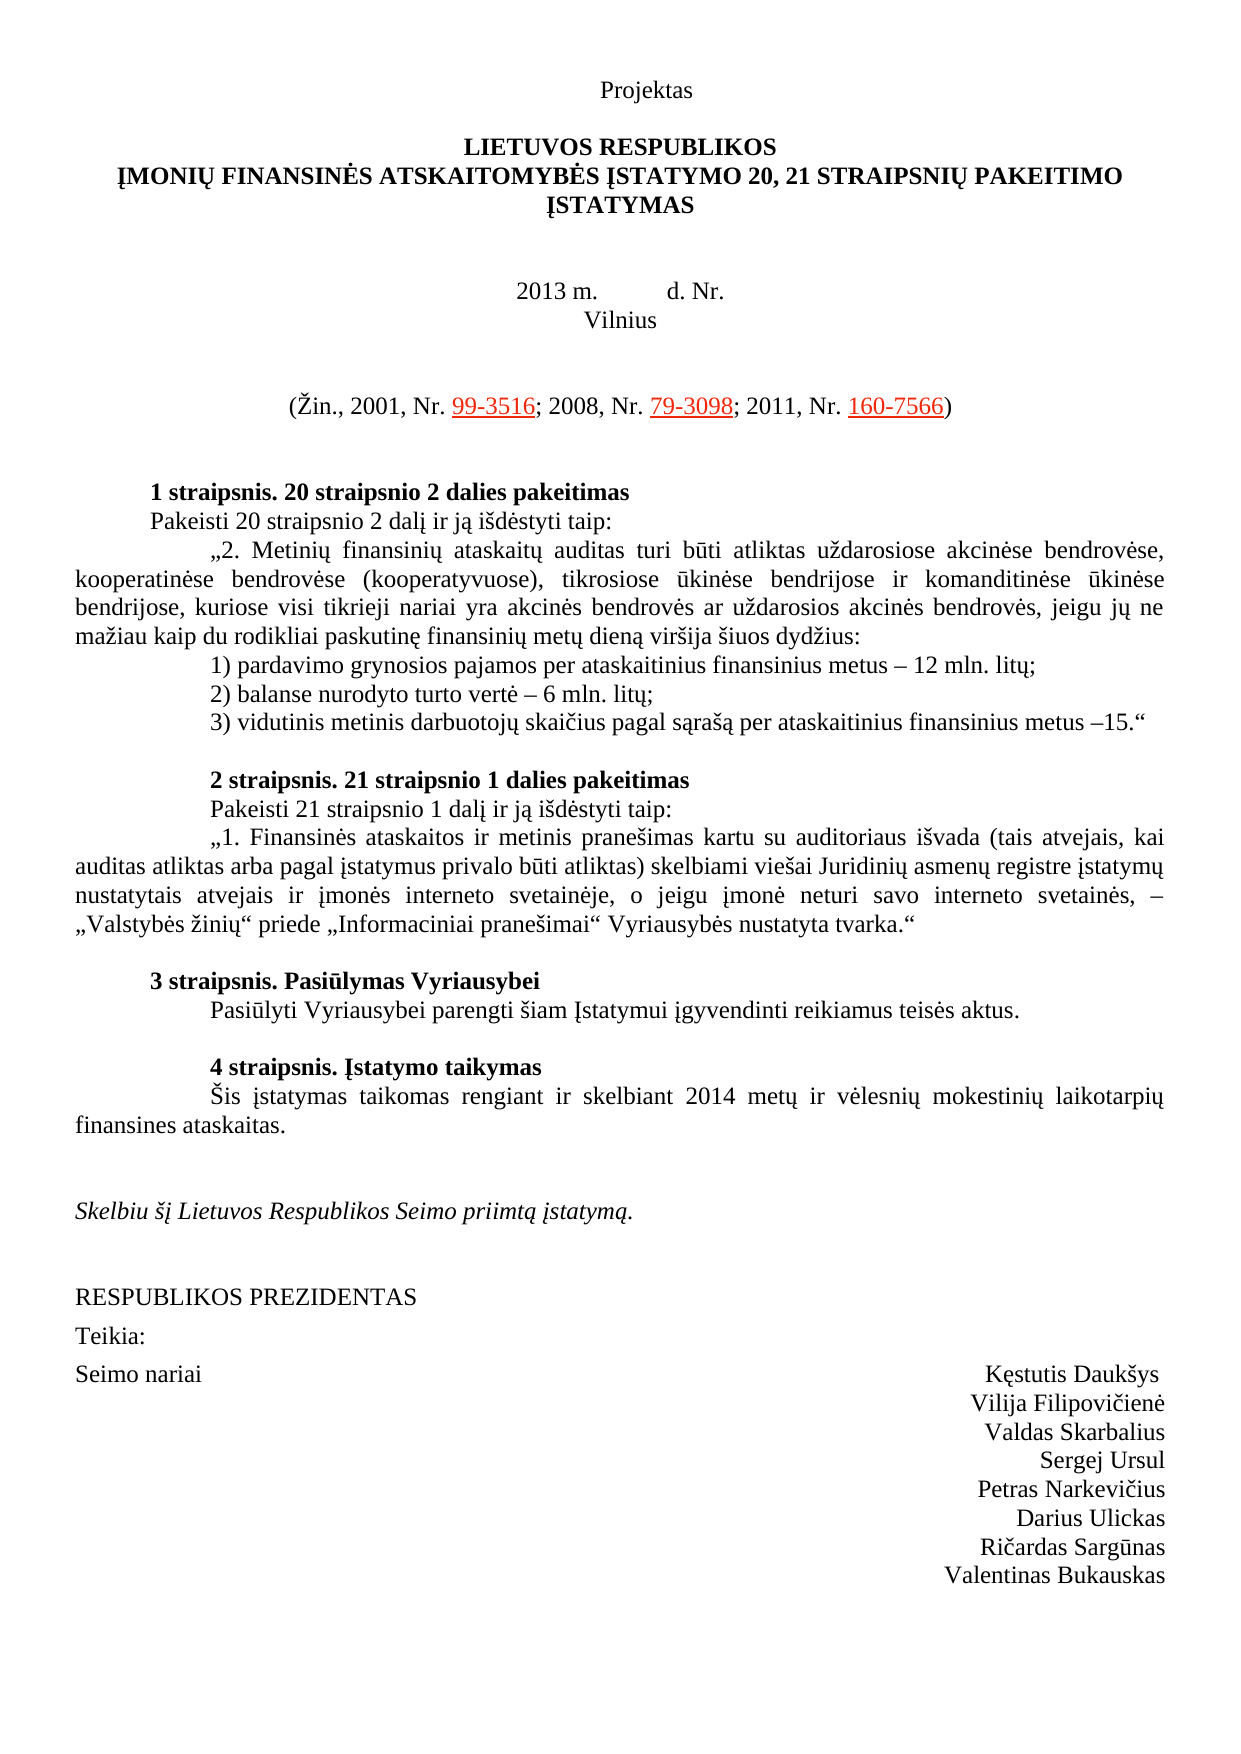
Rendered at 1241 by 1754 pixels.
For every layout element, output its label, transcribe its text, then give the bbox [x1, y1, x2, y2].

text Pakeisti 21 straipsnio 1 dalį ir ją išdėstyti taip: [75, 794, 1165, 822]
text Respublikos Prezidentas [75, 1282, 1165, 1311]
text (Žin., 2001, Nr. 99-3516; 2008, Nr. 79-3098; 2011, Nr. 160-7566) [75, 391, 1165, 420]
text Projektas [75, 75, 1165, 104]
text Valentinas Bukauskas [75, 1560, 1165, 1589]
text Valdas Skarbalius [75, 1417, 1165, 1445]
text Sergej Ursul [75, 1445, 1165, 1474]
text Petras Narkevičius [75, 1474, 1165, 1503]
text 2) balanse nurodyto turto vertė – 6 mln. litų; [75, 679, 1165, 707]
text „2. Metinių finansinių ataskaitų auditas turi būti atliktas uždarosiose akcinėse bendrovėse, kooperatinėse bendrovėse (kooperatyvuose), tikrosiose ūkinėse bendrijose ir komanditinėse ūkinėse bendrijose, kuriose visi tikrieji nariai yra akcinės bendrovės ar uždarosios akcinės bendrovės, jeigu jų ne mažiau kaip du rodikliai paskutinę finansinių metų dieną viršija šiuos dydžius: [75, 535, 1165, 650]
text 1 straipsnis. 20 straipsnio 2 dalies pakeitimas [75, 477, 1165, 506]
text 3 straipsnis. Pasiūlymas Vyriausybei [75, 966, 1165, 995]
text Vilnius [75, 305, 1165, 334]
text 2013 m. d. Nr. [75, 276, 1165, 305]
text Pakeisti 20 straipsnio 2 dalį ir ją išdėstyti taip: [75, 506, 1165, 535]
text Teikia: [75, 1321, 1165, 1349]
text „1. Finansinės ataskaitos ir metinis pranešimas kartu su auditoriaus išvada (tais atvejais, kai auditas atliktas arba pagal įstatymus privalo būti atliktas) skelbiami viešai Juridinių asmenų registre įstatymų nustatytais atvejais ir įmonės interneto svetainėje, o jeigu įmonė neturi savo interneto svetainės, – „Valstybės žinių“ priede „Informaciniai pranešimai“ Vyriausybės nustatyta tvarka.“ [75, 822, 1165, 937]
text LIETUVOS RESPUBLIKOS [75, 132, 1165, 161]
text Vilija Filipovičienė [75, 1388, 1165, 1417]
text 3) vidutinis metinis darbuotojų skaičius pagal sąrašą per ataskaitinius finansinius metus –15.“ [75, 707, 1165, 736]
text 4 straipsnis. Įstatymo taikymas [75, 1052, 1165, 1081]
text Pasiūlyti Vyriausybei parengti šiam Įstatymui įgyvendinti reikiamus teisės aktus. [75, 995, 1165, 1024]
text Skelbiu šį Lietuvos Respublikos Seimo priimtą įstatymą. [75, 1196, 1165, 1225]
text ĮMONIŲ FINANSINĖS ATSKAITOMYBĖS ĮSTATYMO 20, 21 STRAIPSNIŲ PAKEITIMO ĮSTATYMAS [75, 161, 1165, 219]
text Darius Ulickas [75, 1503, 1165, 1532]
text 1) pardavimo grynosios pajamos per ataskaitinius finansinius metus – 12 mln. litų; [75, 650, 1165, 679]
text Šis įstatymas taikomas rengiant ir skelbiant 2014 metų ir vėlesnių mokestinių laikotarpių finansines ataskaitas. [75, 1081, 1165, 1139]
text Seimo nariai Kęstutis Daukšys [75, 1359, 1165, 1388]
text Ričardas Sargūnas [75, 1532, 1165, 1560]
text 2 straipsnis. 21 straipsnio 1 dalies pakeitimas [75, 765, 1165, 794]
